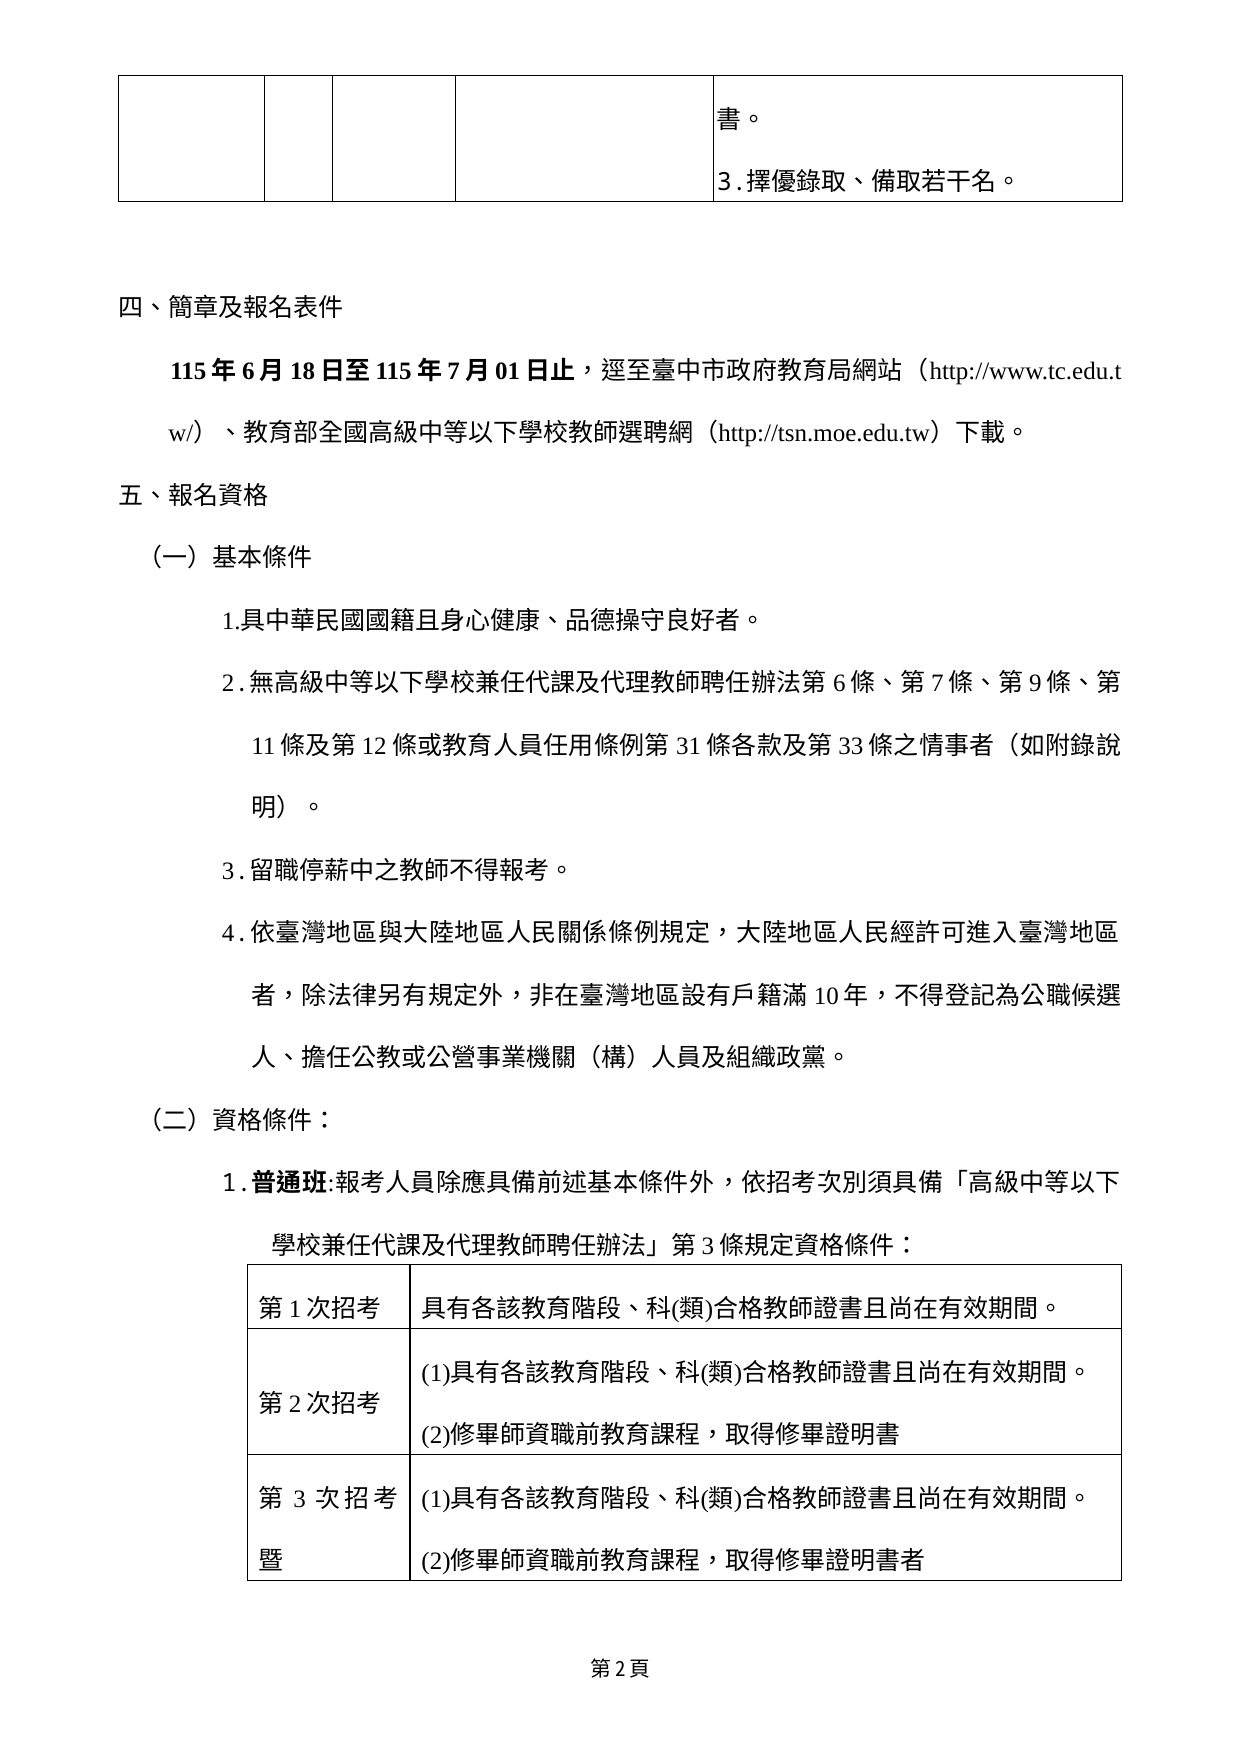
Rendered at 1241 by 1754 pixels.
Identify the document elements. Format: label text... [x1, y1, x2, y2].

text （一）基本條件 [118, 514, 1122, 577]
text （二）資格條件： [118, 1077, 1122, 1139]
text 1.具中華民國國籍且身心健康、品德操守良好者。 [221, 577, 1122, 639]
table_cell 第3次招考暨 [248, 1455, 409, 1580]
table_cell (1)具有各該教育階段、科(類)合格教師證書且尚在有效期間。 (2)修畢師資職前教育課程，取得修畢證明書者 [411, 1455, 1121, 1580]
table_cell [333, 76, 455, 201]
table_header 第1次招考 [248, 1265, 409, 1328]
text 3.留職停薪中之教師不得報考。 [222, 827, 1122, 889]
text 115年6月18日至115年7月01日止，逕至臺中市政府教育局網站（http://www.tc.edu.tw/）、教育部全國高級中等以下學校教師選聘網（http://tsn.moe.edu.tw）下載。 [118, 327, 1122, 452]
table_cell [265, 76, 332, 201]
text 五、報名資格 [118, 452, 1122, 514]
table_cell [456, 76, 713, 201]
table_cell (1)具有各該教育階段、科(類)合格教師證書且尚在有效期間。 (2)修畢師資職前教育課程，取得修畢證明書 [411, 1329, 1121, 1454]
text 2.無高級中等以下學校兼任代課及代理教師聘任辦法第6條、第7條、第9條、第11條及第12條或教育人員任用條例第31條各款及第33條之情事者（如附錄說明）。 [222, 639, 1122, 827]
table_cell 書。 3.擇優錄取、備取若干名。 [714, 76, 1122, 201]
list 普通班:報考人員除應具備前述基本條件外，依招考次別須具備「高級中等以下學校兼任代課及代理教師聘任辦法」第3條規定資格條件： [221, 1139, 1122, 1264]
table_cell [119, 76, 264, 201]
table_header 具有各該教育階段、科(類)合格教師證書且尚在有效期間。 [411, 1265, 1121, 1328]
text 4.依臺灣地區與大陸地區人民關係條例規定，大陸地區人民經許可進入臺灣地區者，除法律另有規定外，非在臺灣地區設有戶籍滿10年，不得登記為公職候選人、擔任公教或公營事業機關（構）人員及組織政黨。 [222, 889, 1122, 1077]
text 四、簡章及報名表件 [118, 264, 1122, 327]
table_cell 第2次招考 [248, 1329, 409, 1454]
